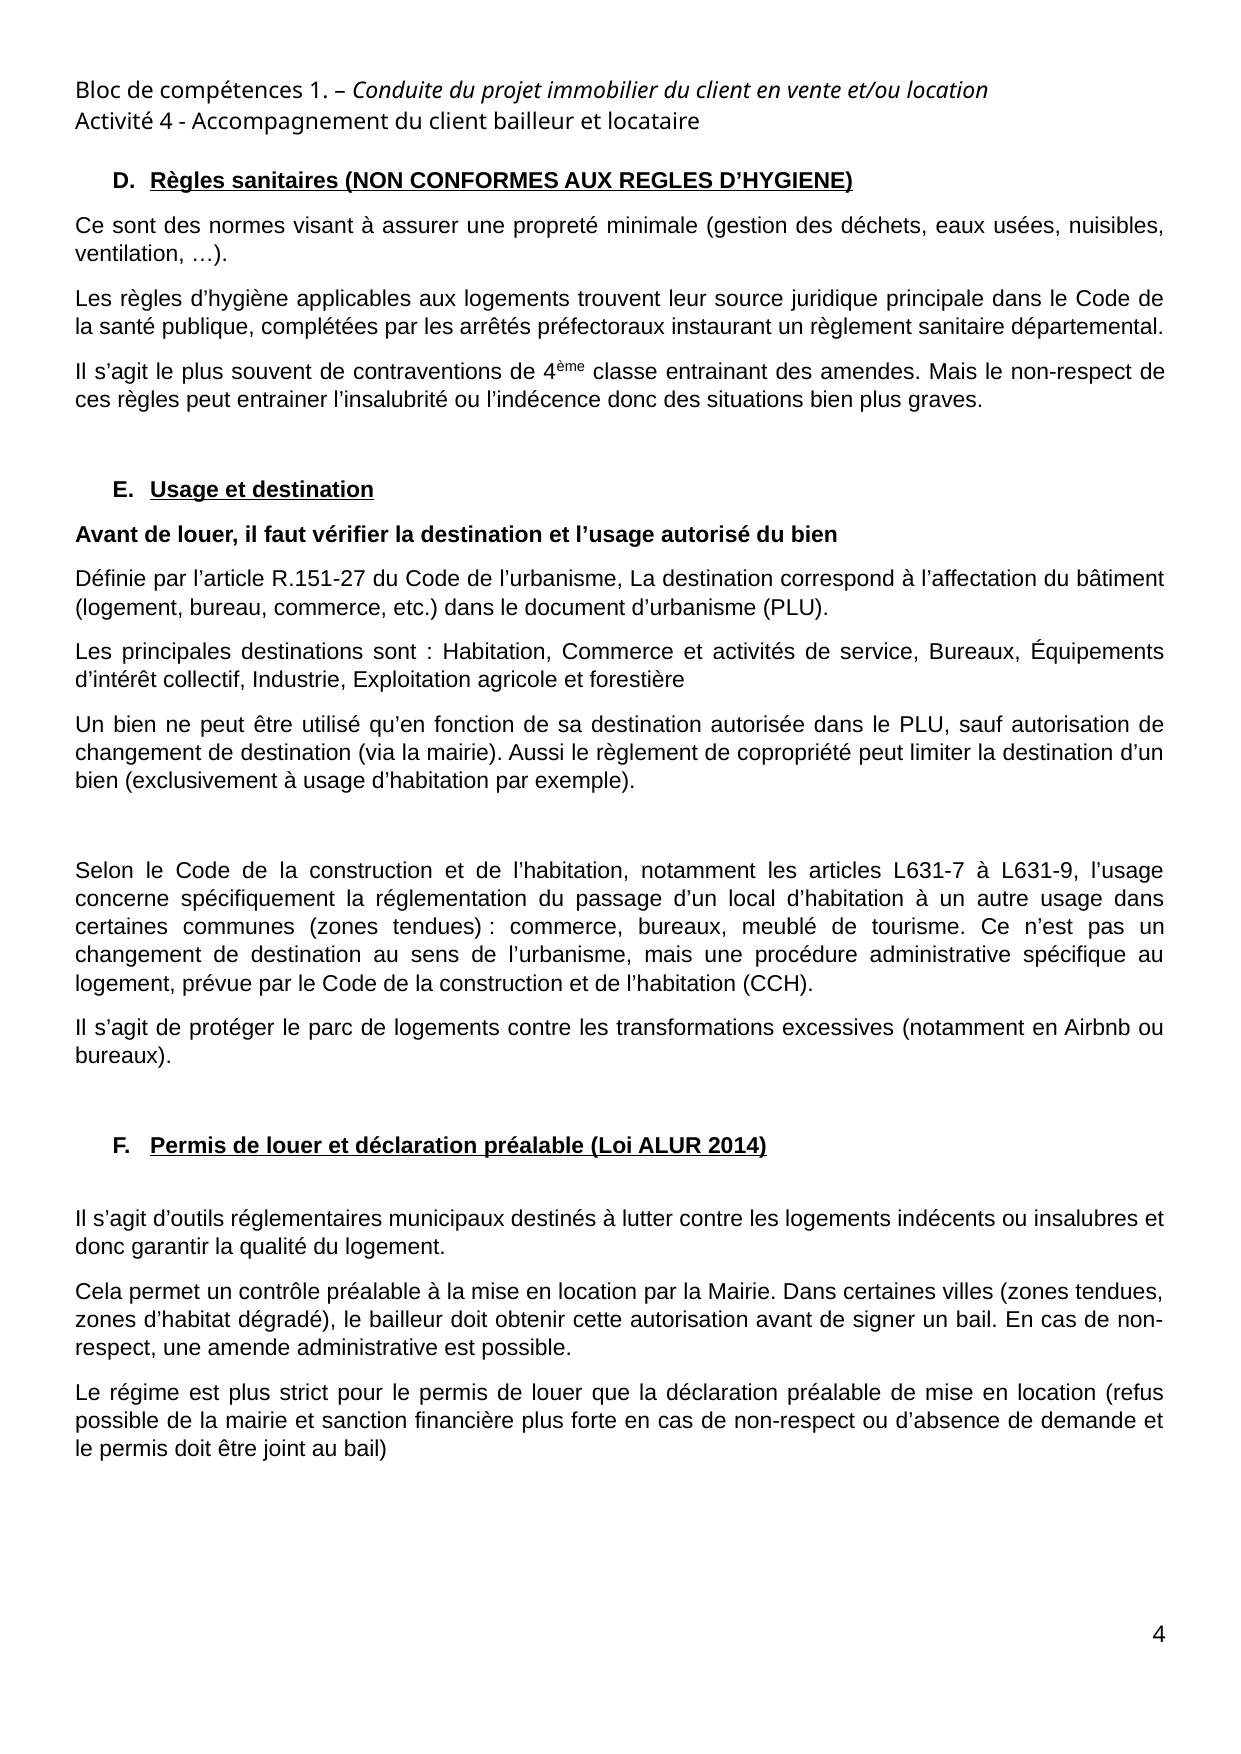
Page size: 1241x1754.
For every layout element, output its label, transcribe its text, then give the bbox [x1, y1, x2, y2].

text Les règles d’hygiène applicables aux logements trouvent leur source juridique principale dans le Code de la santé publique, complétées par les arrêtés préfectoraux instaurant un règlement sanitaire départemental. [75, 285, 1165, 340]
text Ce sont des normes visant à assurer une propreté minimale (gestion des déchets, eaux usées, nuisibles, ventilation, …). [75, 212, 1165, 267]
list Usage et destination [112, 476, 1165, 502]
text Avant de louer, il faut vérifier la destination et l’usage autorisé du bien [75, 521, 1165, 547]
text Il s’agit d’outils réglementaires municipaux destinés à lutter contre les logements indécents ou insalubres et donc garantir la qualité du logement. [75, 1205, 1165, 1259]
text Le régime est plus strict pour le permis de louer que la déclaration préalable de mise en location (refus possible de la mairie et sanction financière plus forte en cas de non-respect ou d’absence de demande et le permis doit être joint au bail) [75, 1379, 1165, 1462]
text Définie par l’article R.151-27 du Code de l’urbanisme, La destination correspond à l’affectation du bâtiment (logement, bureau, commerce, etc.) dans le document d’urbanisme (PLU). [75, 565, 1165, 620]
list Règles sanitaires (NON CONFORMES AUX REGLES D’HYGIENE) [112, 167, 1165, 194]
text Les principales destinations sont : Habitation, Commerce et activités de service, Bureaux, Équipements d’intérêt collectif, Industrie, Exploitation agricole et forestière [75, 638, 1165, 693]
text Il s’agit le plus souvent de contraventions de 4ème classe entrainant des amendes. Mais le non-respect de ces règles peut entrainer l’insalubrité ou l’indécence donc des situations bien plus graves. [75, 358, 1165, 413]
text Selon le Code de la construction et de l’habitation, notamment les articles L631-7 à L631-9, l’usage concerne spécifiquement la réglementation du passage d’un local d’habitation à un autre usage dans certaines communes (zones tendues) : commerce, bureaux, meublé de tourisme. Ce n’est pas un changement de destination au sens de l’urbanisme, mais une procédure administrative spécifique au logement, prévue par le Code de la construction et de l’habitation (CCH). [75, 857, 1165, 996]
text Il s’agit de protéger le parc de logements contre les transformations excessives (notamment en Airbnb ou bureaux). [75, 1014, 1165, 1069]
text Un bien ne peut être utilisé qu’en fonction de sa destination autorisée dans le PLU, sauf autorisation de changement de destination (via la mairie). Aussi le règlement de copropriété peut limiter la destination d’un bien (exclusivement à usage d’habitation par exemple). [75, 711, 1165, 794]
list Permis de louer et déclaration préalable (Loi ALUR 2014) [112, 1132, 1165, 1158]
text Cela permet un contrôle préalable à la mise en location par la Mairie. Dans certaines villes (zones tendues, zones d’habitat dégradé), le bailleur doit obtenir cette autorisation avant de signer un bail. En cas de non-respect, une amende administrative est possible. [75, 1278, 1165, 1361]
